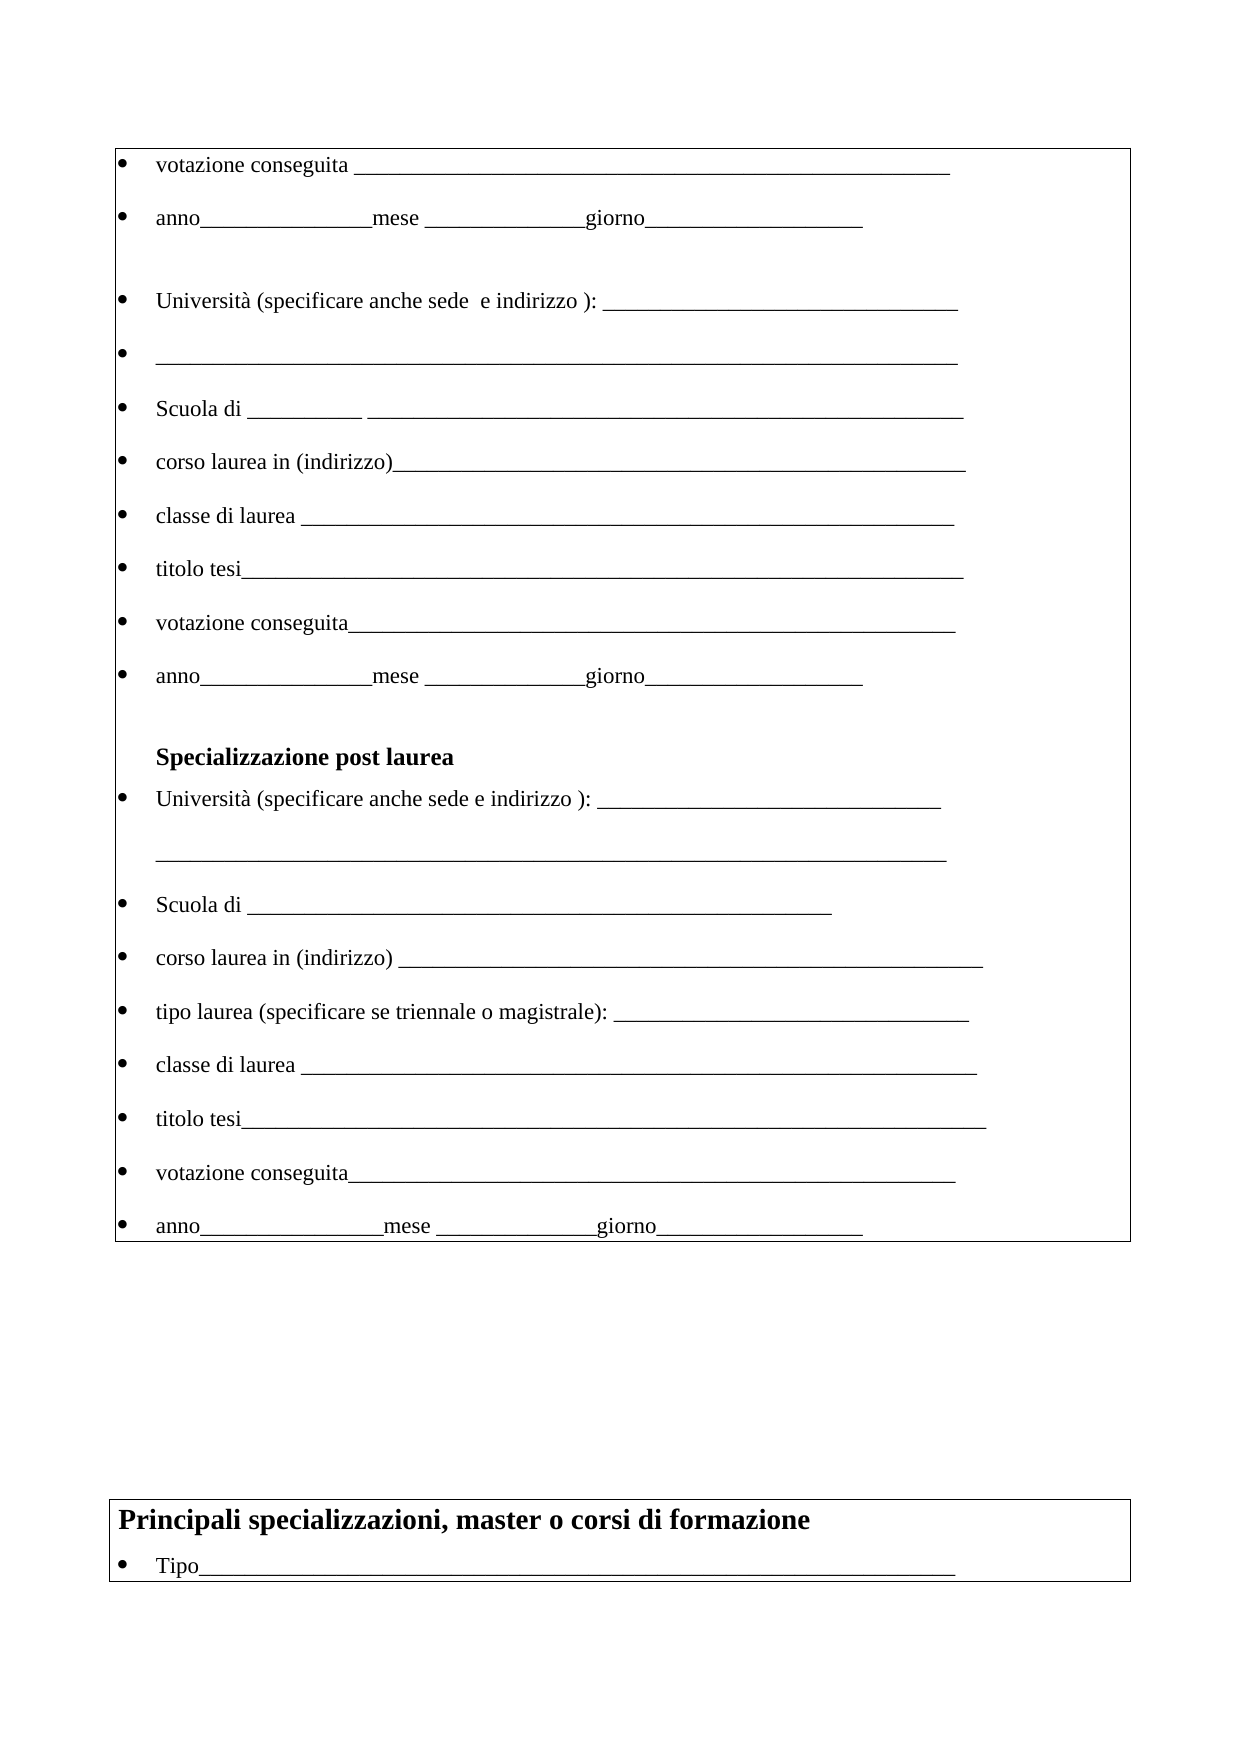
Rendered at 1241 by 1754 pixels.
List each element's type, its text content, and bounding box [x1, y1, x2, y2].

list Scuola di ___________________________________________________ [116, 888, 1130, 918]
list Tipo__________________________________________________________________ [110, 1549, 1130, 1581]
list Principali specializzazioni, master o corsi di formazione [110, 1500, 1130, 1535]
list Università (specificare anche sede e indirizzo ): ______________________________ _____________________________________________________________________ [116, 782, 1130, 864]
list votazione conseguita_____________________________________________________ [116, 606, 1130, 636]
list Università (specificare anche sede e indirizzo ): _______________________________ [116, 284, 1130, 314]
list tipo laurea (specificare se triennale o magistrale): _______________________________ [116, 995, 1130, 1025]
list corso laurea in (indirizzo) ___________________________________________________ [116, 941, 1130, 971]
list votazione conseguita_____________________________________________________ [116, 1155, 1130, 1185]
list Scuola di __________ ____________________________________________________ [116, 391, 1130, 421]
list corso laurea in (indirizzo)__________________________________________________ [116, 445, 1130, 475]
list anno________________mese ______________giorno__________________ [116, 1209, 1130, 1241]
list ______________________________________________________________________ [116, 338, 1130, 368]
list titolo tesi_________________________________________________________________ [116, 1102, 1130, 1132]
list titolo tesi_______________________________________________________________ [116, 552, 1130, 582]
list classe di laurea ___________________________________________________________ [116, 1048, 1130, 1078]
list votazione conseguita ____________________________________________________ [116, 149, 1130, 177]
list Specializzazione post laurea [116, 739, 1130, 771]
list classe di laurea _________________________________________________________ [116, 498, 1130, 528]
list anno_______________mese ______________giorno___________________ [116, 201, 1130, 231]
list anno_______________mese ______________giorno___________________ [116, 659, 1130, 689]
